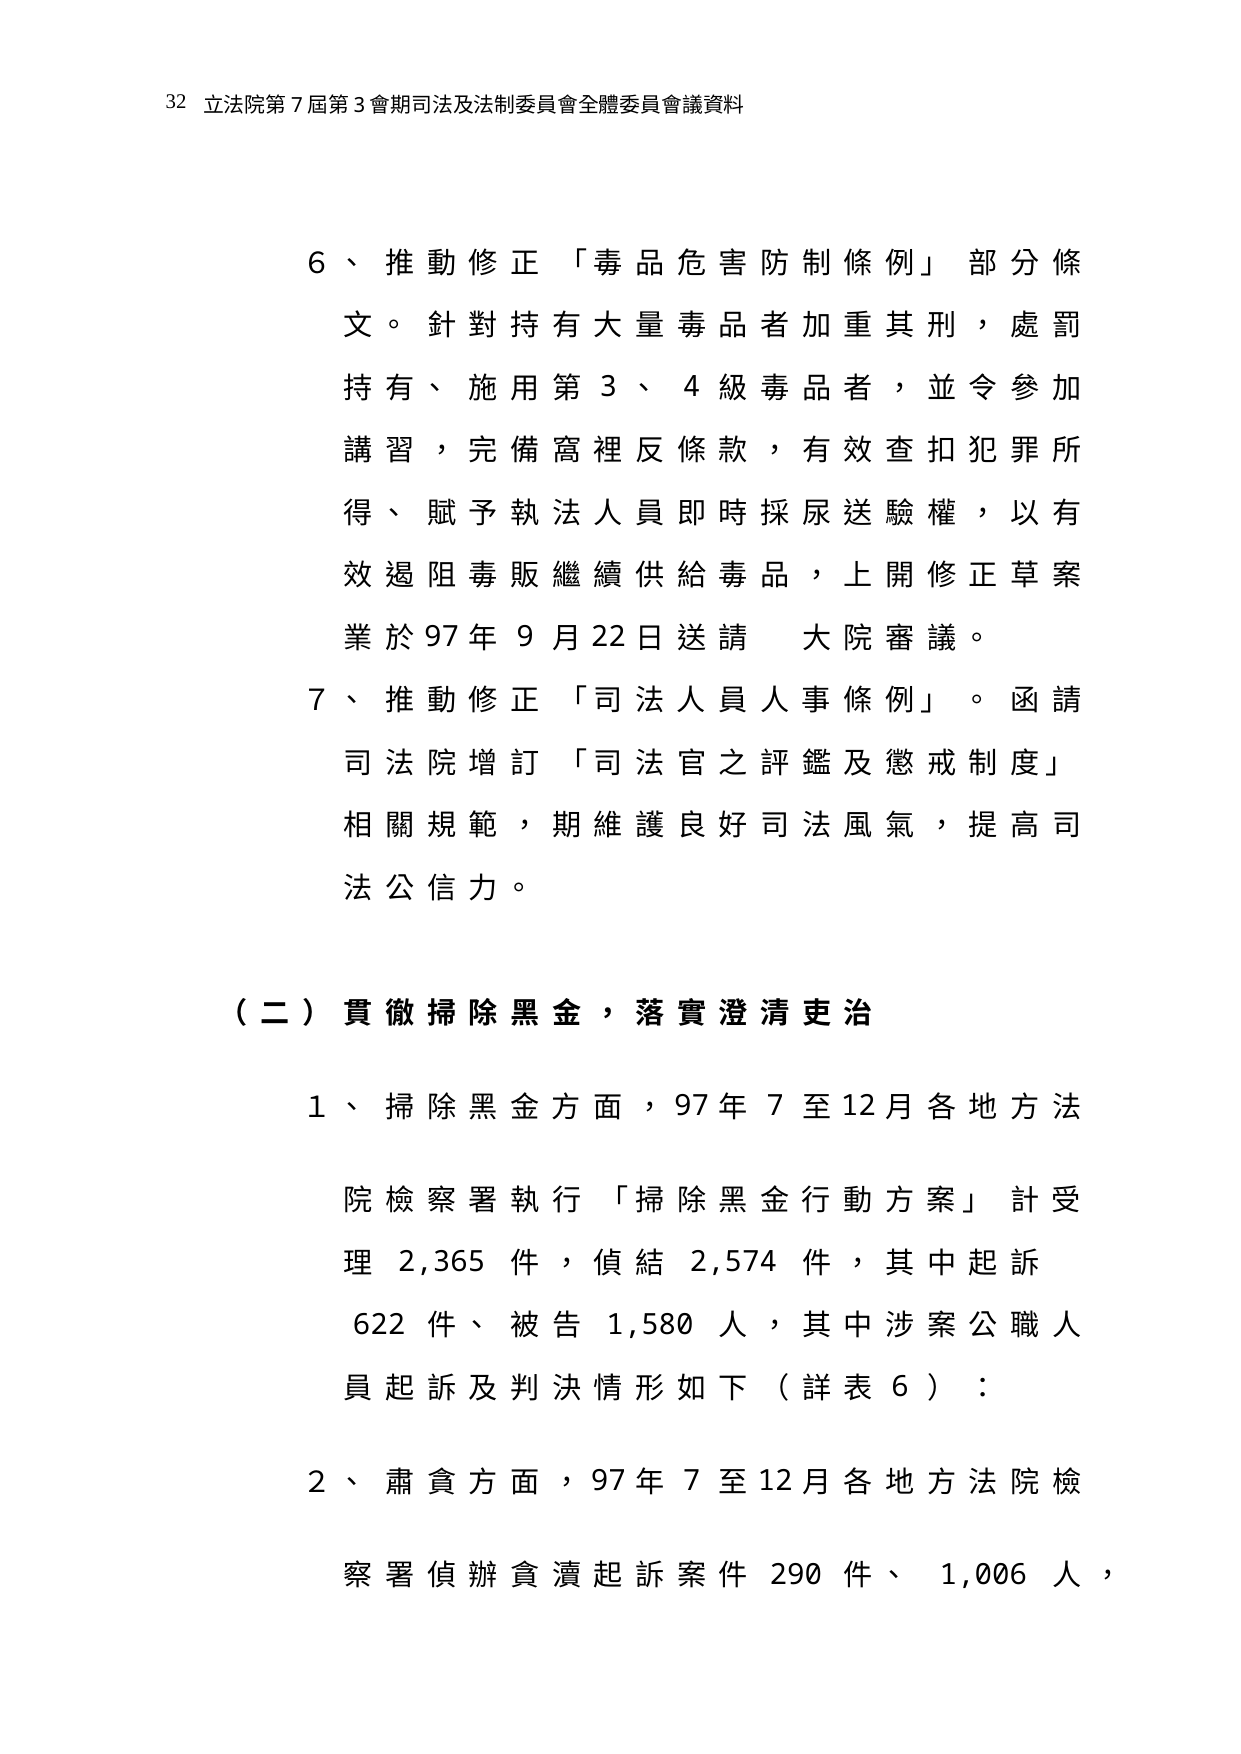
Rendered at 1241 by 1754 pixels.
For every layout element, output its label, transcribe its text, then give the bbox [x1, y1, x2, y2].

text （二）貫徹掃除黑金，落實澄清吏治 [171, 969, 1087, 1031]
text ６、推動修正「毒品危害防制條例」部分條文。針對持有大量毒品者加重其刑，處罰持有、施用第3、4級毒品者，並令參加講習，完備窩裡反條款，有效查扣犯罪所得、賦予執法人員即時採尿送驗權，以有效遏阻毒販繼續供給毒品，上開修正草案業於97年9月22日送請 大院審議。 [258, 219, 1087, 656]
text ２、肅貪方面，97年7至12月各地方法院檢察署偵辦貪瀆起訴案件290件、1,006人，其中公務人員占48.9％、民意代表2.0％、一般民眾49.1％。同期間法院裁判確定移送檢察機關執行有罪人數為477人，定罪率70.8％。 [258, 1406, 1087, 1594]
text ７、推動修正「司法人員人事條例」。函請司法院增訂「司法官之評鑑及懲戒制度」相關規範，期維護良好司法風氣，提高司法公信力。 [258, 656, 1087, 906]
text １、掃除黑金方面，97年7至12月各地方法院檢察署執行「掃除黑金行動方案」計受理2,365件，偵結2,574件，其中起訴622件、被告1,580人，其中涉案公職人員起訴及判決情形如下（詳表6）： [258, 1031, 1087, 1406]
